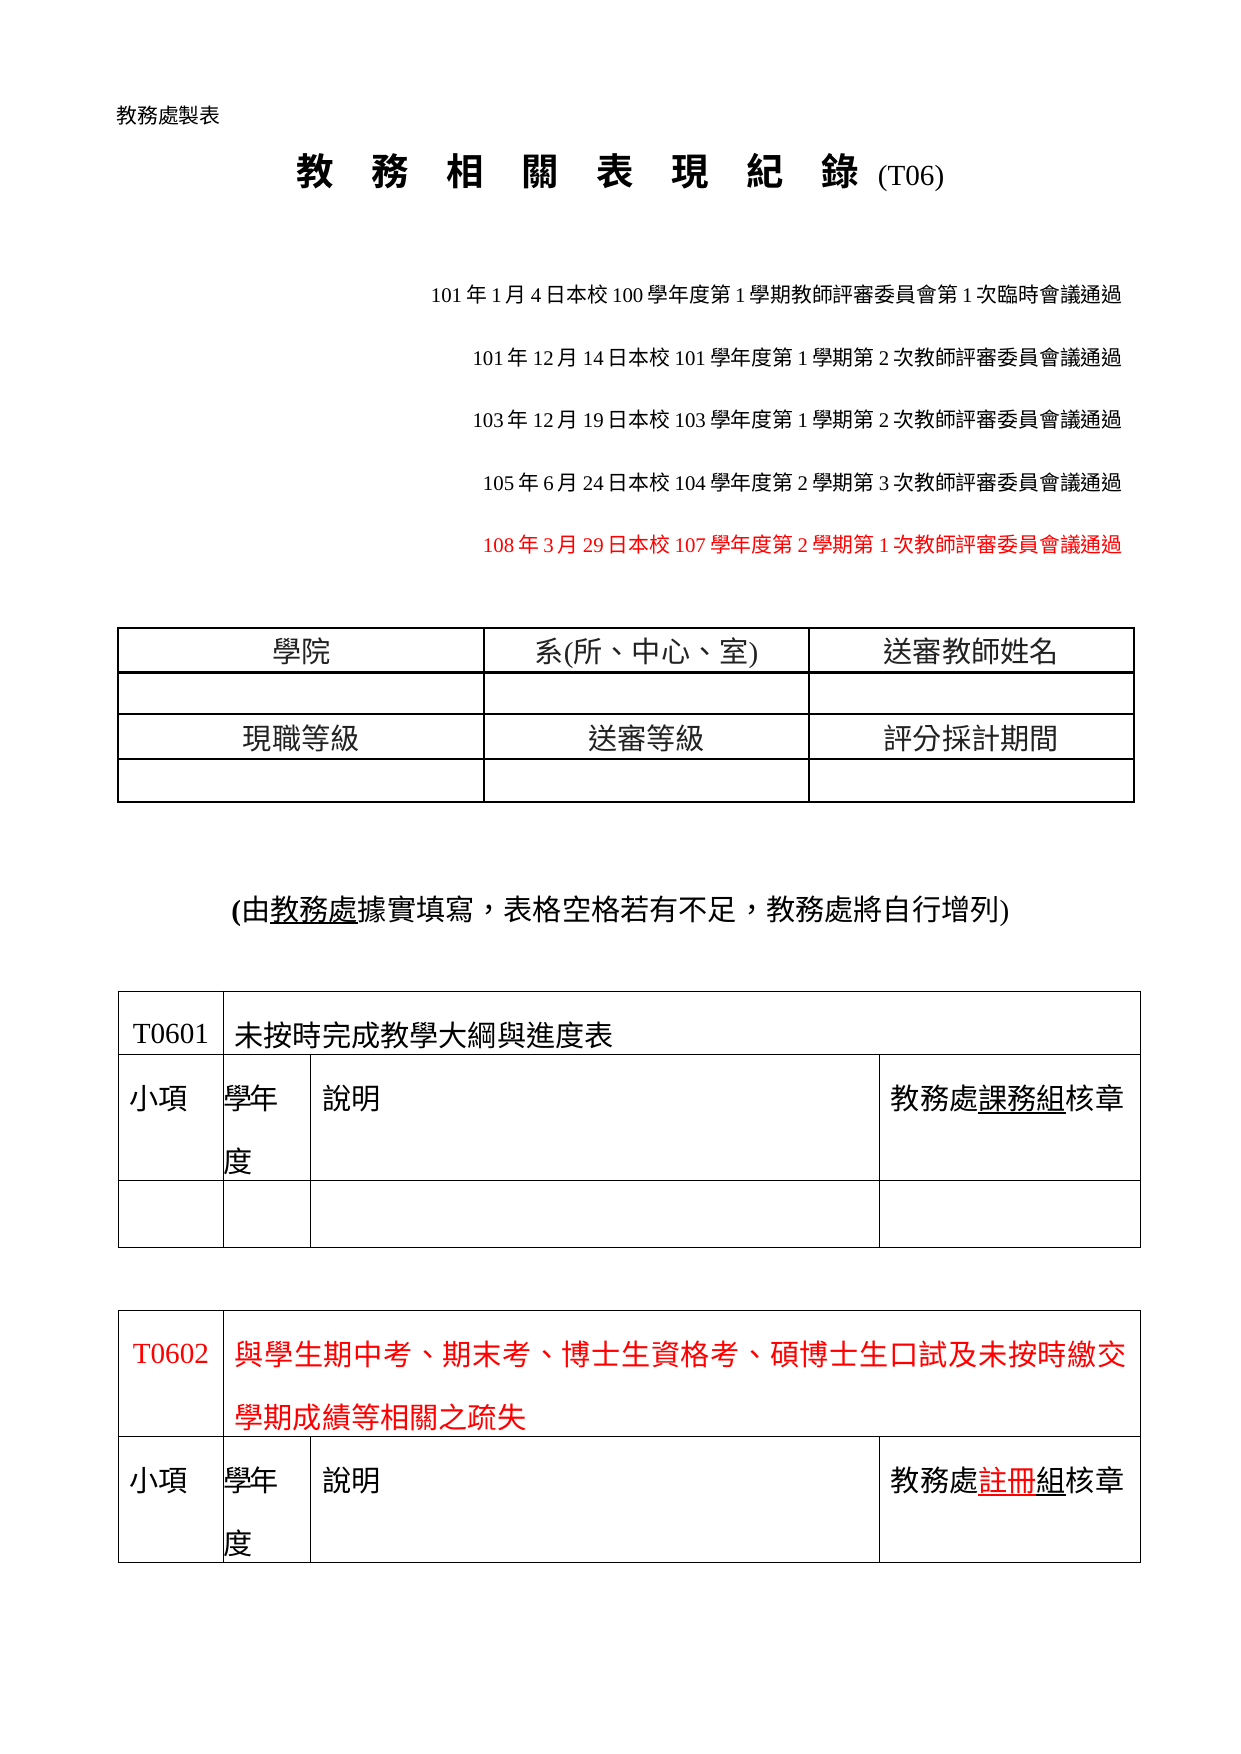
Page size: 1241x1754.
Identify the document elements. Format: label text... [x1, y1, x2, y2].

table_cell 學年度 [224, 1055, 310, 1180]
text 103年12月19日本校103學年度第1學期第2次教師評審委員會議通過 [118, 377, 1122, 439]
text 101年12月14日本校101學年度第1學期第2次教師評審委員會議通過 [118, 314, 1122, 377]
table_header T0601 [119, 992, 223, 1054]
table_cell [810, 674, 1133, 713]
table_cell 說明 [311, 1055, 879, 1180]
table_header 系(所、中心、室) [485, 629, 808, 671]
table_cell [119, 760, 483, 801]
text 教務處製表 [116, 99, 266, 129]
table_header 送審教師姓名 [810, 629, 1133, 671]
table_cell 學年度 [224, 1437, 310, 1562]
table_cell 說明 [311, 1437, 879, 1562]
table_cell [880, 1181, 1140, 1247]
table_cell [485, 674, 808, 713]
table_cell 教務處註冊組核章 [880, 1437, 1140, 1562]
table_header T0602 [119, 1311, 223, 1436]
table_cell [119, 674, 483, 713]
table_header 未按時完成教學大綱與進度表 [224, 992, 1140, 1054]
text 101年1月4日本校100學年度第1學期教師評審委員會第1次臨時會議通過 [118, 252, 1122, 314]
table_header 學院 [119, 629, 483, 671]
table_cell 小項 [119, 1437, 223, 1562]
table_cell 小項 [119, 1055, 223, 1180]
text 108年3月29日本校107學年度第2學期第1次教師評審委員會議通過 [118, 502, 1122, 564]
table_cell [119, 1181, 223, 1247]
table_cell [311, 1181, 879, 1247]
table_cell [485, 760, 808, 801]
table_cell 送審等級 [485, 715, 808, 758]
text (由教務處據實填寫，表格空格若有不足，教務處將自行增列) [118, 866, 1122, 928]
text 教 務 相 關 表 現 紀 錄 (T06) [101, 92, 1122, 189]
table_cell 現職等級 [119, 715, 483, 758]
table_cell [810, 760, 1133, 801]
table_header 與學生期中考、期末考、博士生資格考、碩博士生口試及未按時繳交學期成績等相關之疏失 [224, 1311, 1140, 1436]
table_cell [224, 1181, 310, 1247]
text 105年6月24日本校104學年度第2學期第3次教師評審委員會議通過 [118, 439, 1122, 502]
table_cell 教務處課務組核章 [880, 1055, 1140, 1180]
table_cell 評分採計期間 [810, 715, 1133, 758]
